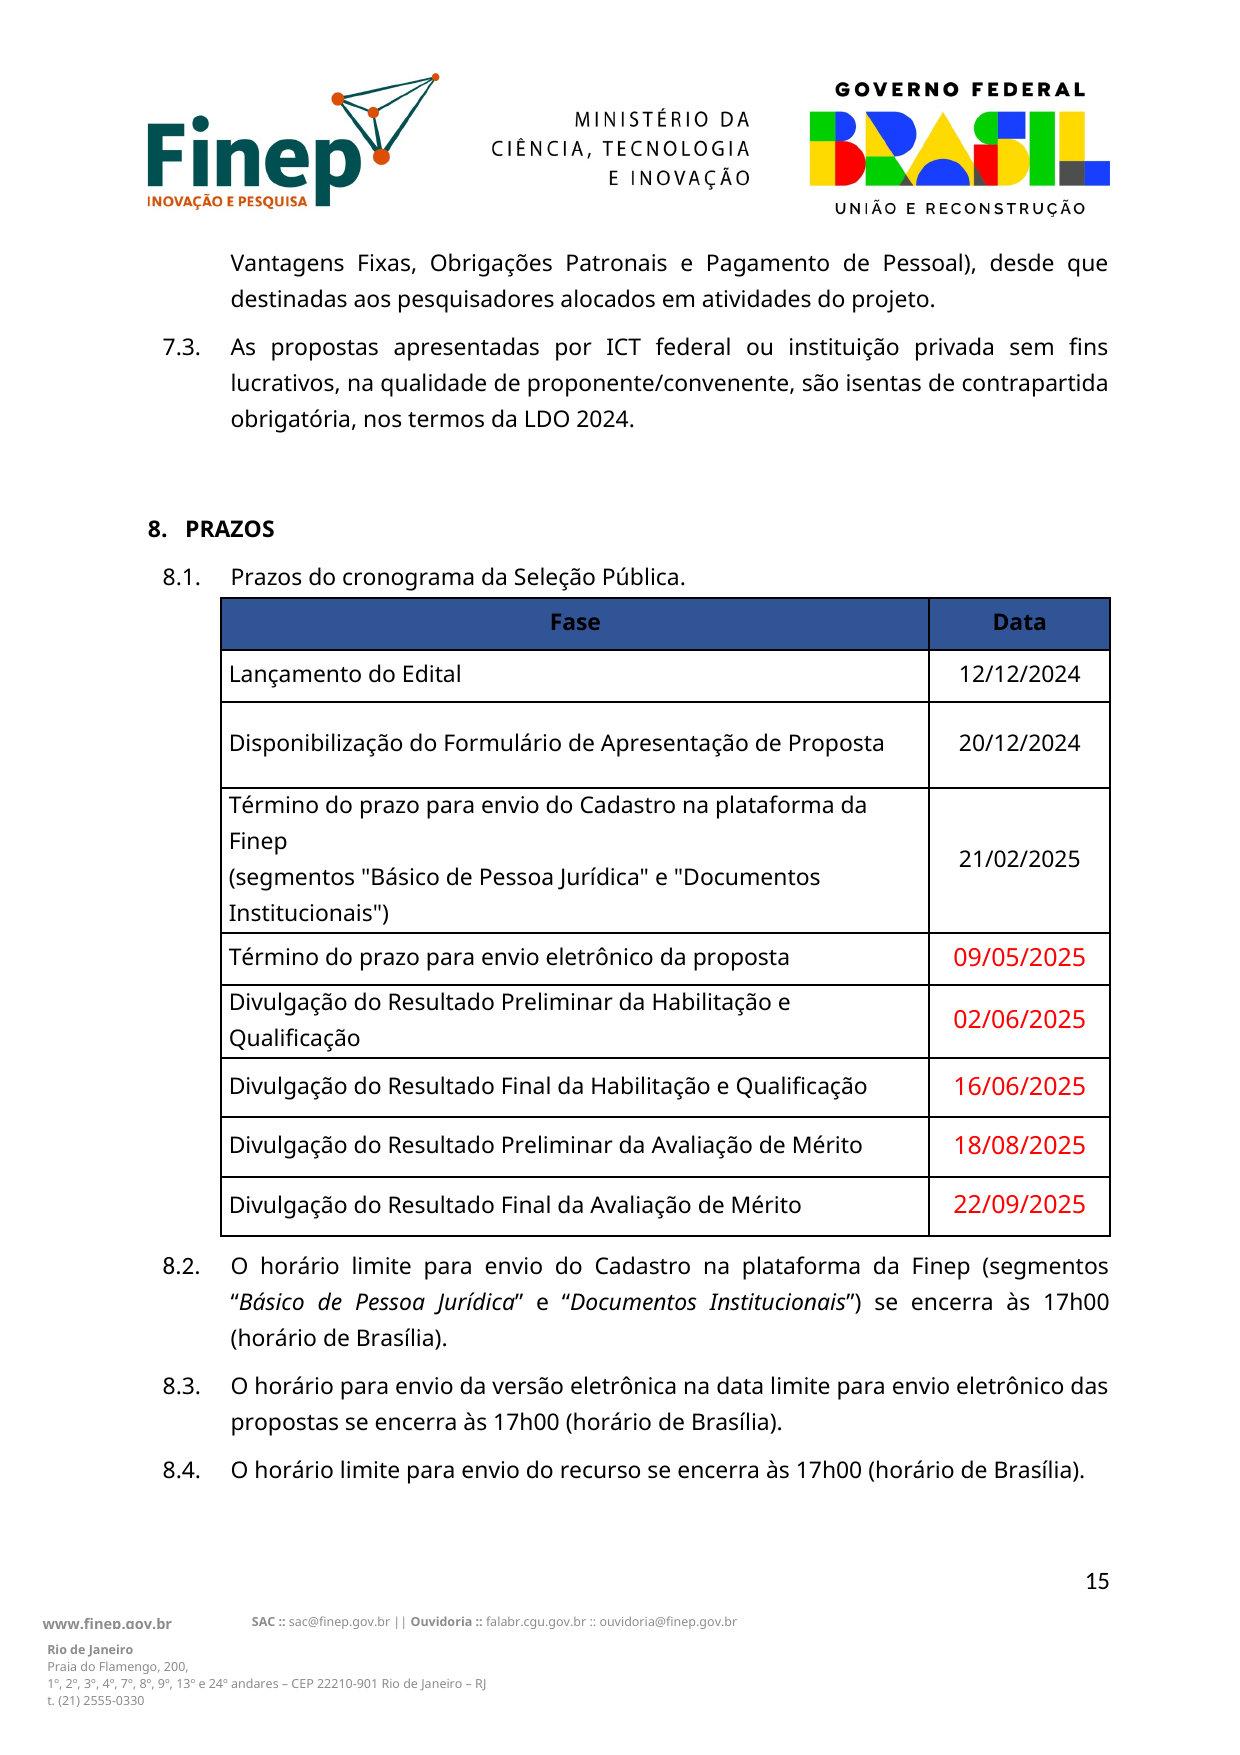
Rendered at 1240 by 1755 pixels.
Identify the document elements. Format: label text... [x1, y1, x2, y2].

table_cell 02/06/2025 [930, 986, 1109, 1057]
table_header Fase [222, 599, 928, 649]
list Prazos do cronograma da Seleção Pública. [162, 561, 1110, 592]
list PRAZOS [148, 512, 1110, 544]
table_header Data [930, 599, 1109, 649]
table_cell Divulgação do Resultado Preliminar da Avaliação de Mérito [222, 1118, 928, 1176]
table_cell Disponibilização do Formulário de Apresentação de Proposta [222, 703, 928, 787]
table_cell Divulgação do Resultado Preliminar da Habilitação e Qualificação [222, 986, 928, 1057]
table_cell 12/12/2024 [930, 651, 1109, 701]
table_cell 21/02/2025 [930, 789, 1109, 932]
list O horário limite para envio do Cadastro na plataforma da Finep (segmentos “Básico de Pessoa Jurídica” e “Documentos Institucionais”) se encerra às 17h00 (horário de Brasília). [162, 1249, 1110, 1353]
table_cell 16/06/2025 [930, 1059, 1109, 1116]
table_cell Término do prazo para envio eletrônico da proposta [222, 934, 928, 984]
table_cell 20/12/2024 [930, 703, 1109, 787]
table_cell Término do prazo para envio do Cadastro na plataforma da Finep (segmentos "Básico de Pessoa Jurídica" e "Documentos Institucionais") [222, 789, 928, 932]
table_cell Lançamento do Edital [222, 651, 928, 701]
table_cell Divulgação do Resultado Final da Habilitação e Qualificação [222, 1059, 928, 1116]
table_cell 22/09/2025 [930, 1178, 1109, 1235]
list As propostas apresentadas por ICT federal ou instituição privada sem fins lucrativos, na qualidade de proponente/convenente, são isentas de contrapartida obrigatória, nos termos da LDO 2024. [162, 331, 1110, 434]
table_cell 09/05/2025 [930, 934, 1109, 984]
table_cell 18/08/2025 [930, 1118, 1109, 1176]
list O horário para envio da versão eletrônica na data limite para envio eletrônico das propostas se encerra às 17h00 (horário de Brasília). [162, 1370, 1110, 1437]
list Vantagens Fixas, Obrigações Patronais e Pagamento de Pessoal), desde que destinadas aos pesquisadores alocados em atividades do projeto. [162, 247, 1110, 314]
table_cell Divulgação do Resultado Final da Avaliação de Mérito [222, 1178, 928, 1235]
list O horário limite para envio do recurso se encerra às 17h00 (horário de Brasília). [162, 1454, 1110, 1486]
